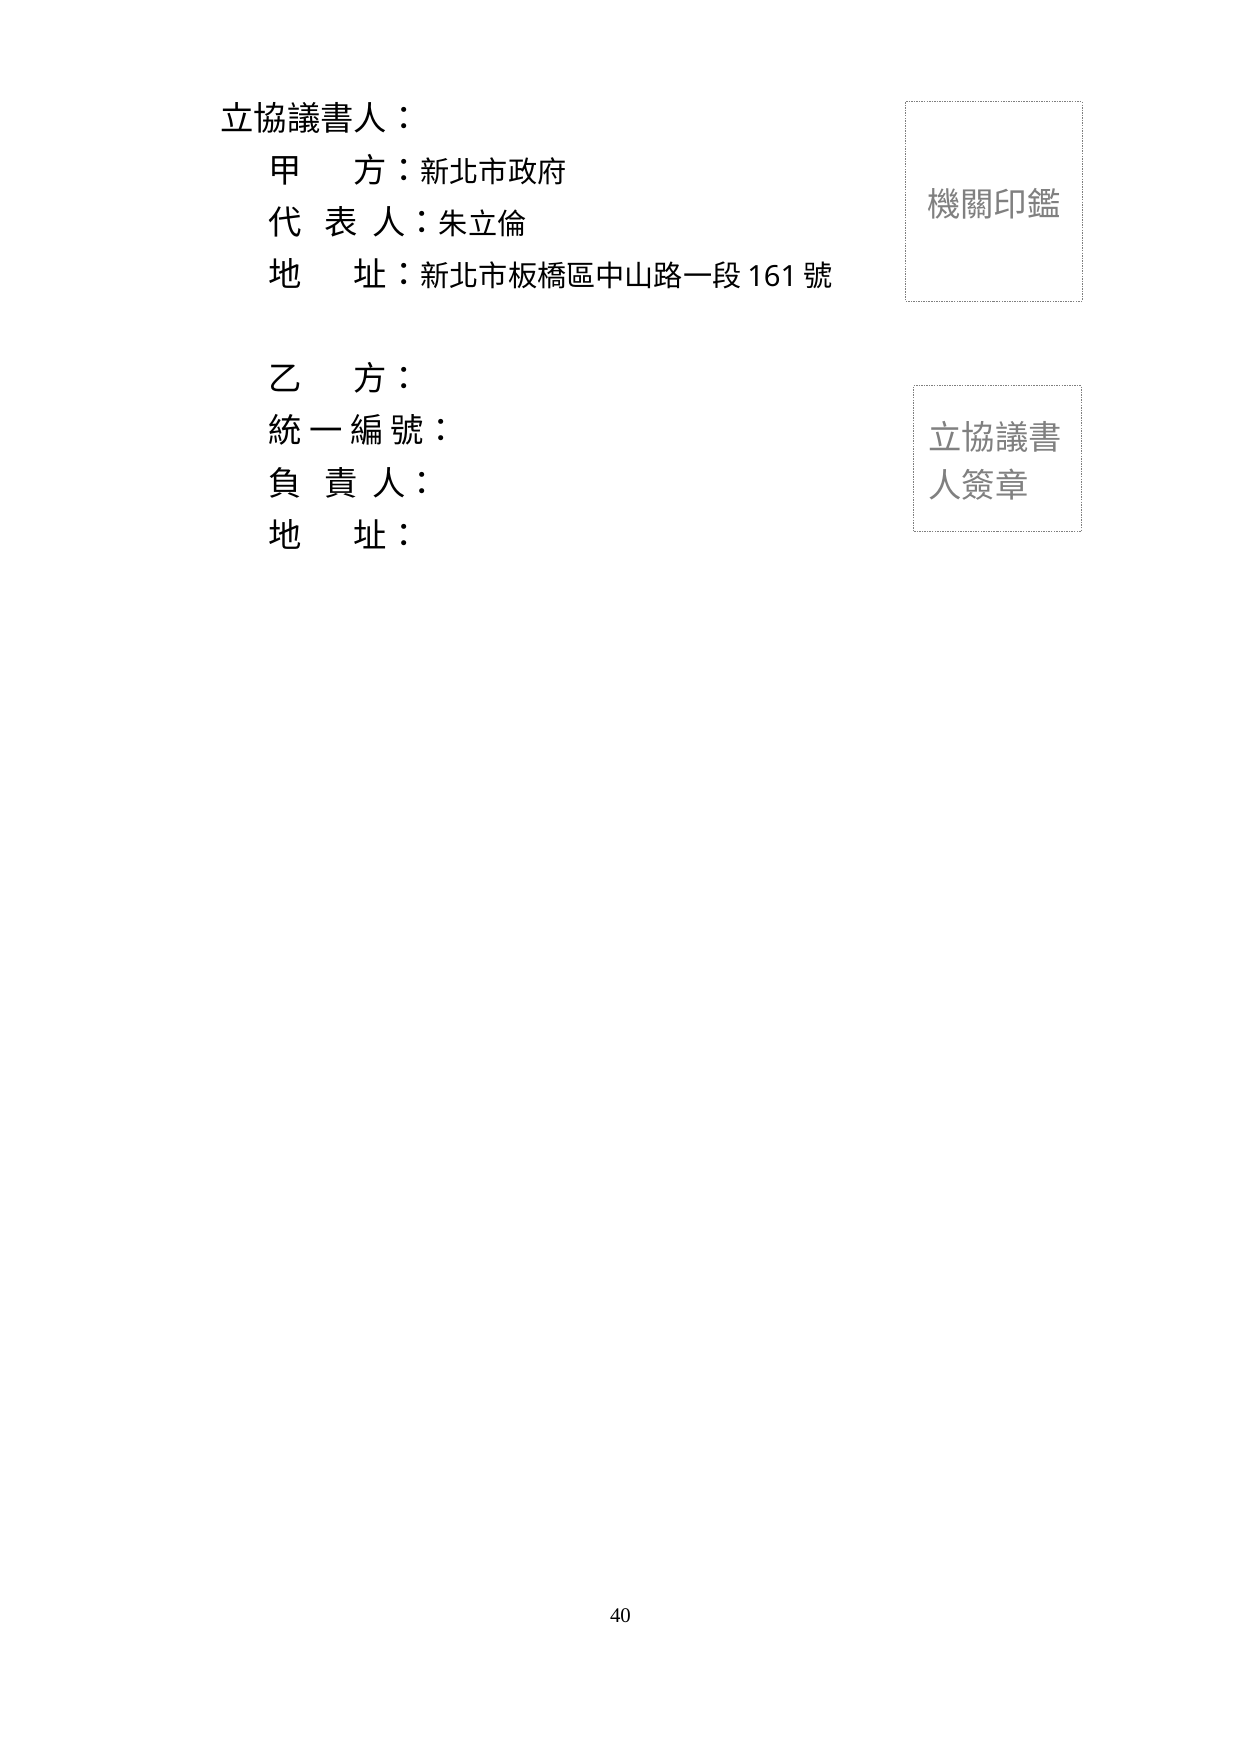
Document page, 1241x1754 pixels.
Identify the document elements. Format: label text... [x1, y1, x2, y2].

text 統 一 編 號： [268, 401, 913, 453]
text 地 址：新北市板橋區中山路一段161號 [268, 245, 905, 297]
text [1083, 245, 1122, 297]
text 地 址： [268, 505, 1122, 557]
text [1083, 193, 1122, 245]
text 負 責 人： [268, 453, 913, 505]
text 立協議書人： [220, 89, 1122, 141]
text [1082, 453, 1122, 505]
text 乙 方： [268, 349, 1122, 401]
text [1082, 401, 1122, 453]
text 甲 方：新北市政府 [268, 141, 905, 193]
text [1083, 141, 1122, 193]
text 代 表 人：朱立倫 [268, 193, 905, 245]
